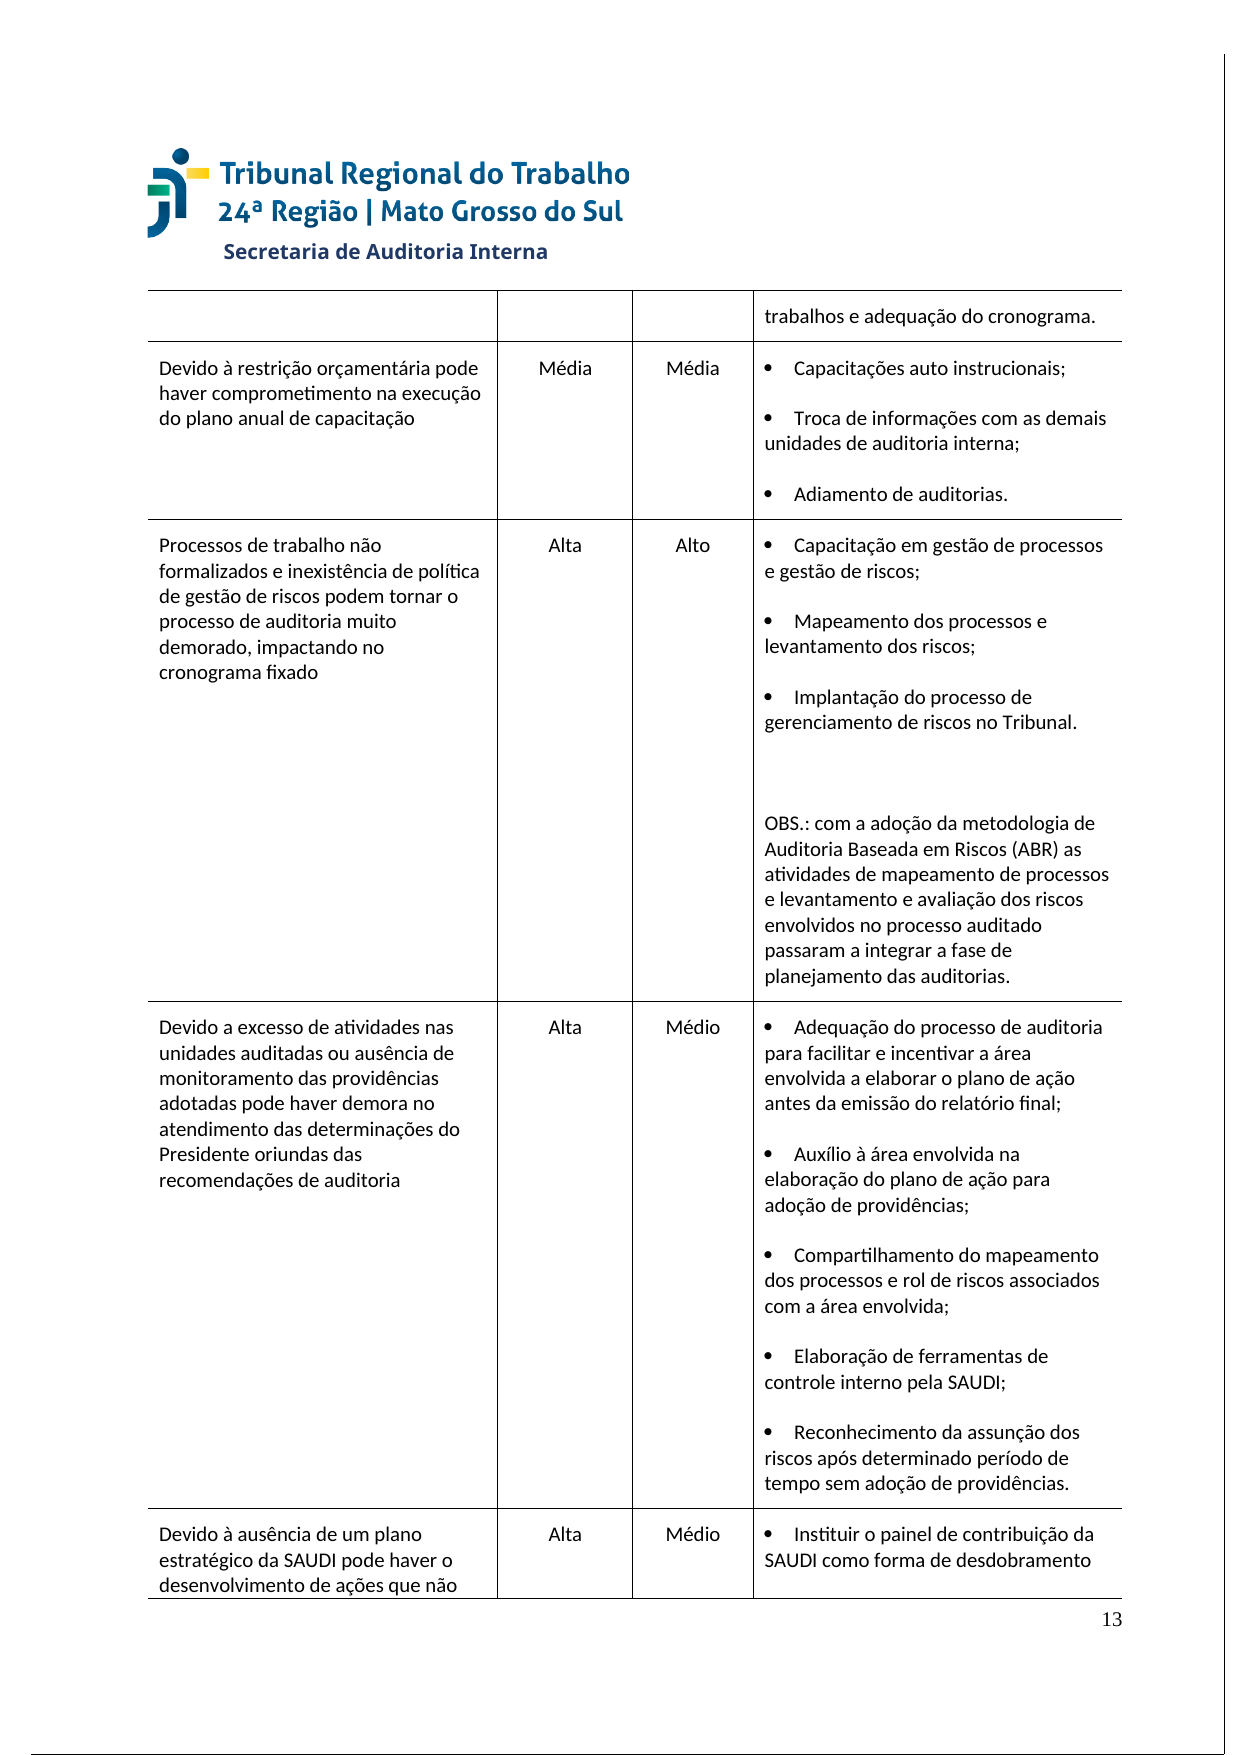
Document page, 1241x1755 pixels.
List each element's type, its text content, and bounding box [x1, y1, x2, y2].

table_cell Adequação do processo de auditoria para facilitar e incentivar a área envolvida a elaborar o plano de ação antes da emissão do relatório final; Auxílio à área envolvida na elaboração do plano de ação para adoção de providências; Compartilhamento do mapeamento dos processos e rol de riscos associados com a área envolvida; Elaboração de ferramentas de controle interno pela SAUDI; Reconhecimento da assunção dos riscos após determinado período de tempo sem adoção de providências. [754, 1002, 1122, 1508]
table_cell Instituir o painel de contribuição da SAUDI como forma de desdobramento [754, 1509, 1122, 1598]
table_cell trabalhos e adequação do cronograma. [754, 291, 1122, 341]
table_cell [633, 291, 753, 341]
table_cell Alto [633, 520, 753, 1001]
table_cell Média [633, 342, 753, 519]
table_cell Devido a excesso de atividades nas unidades auditadas ou ausência de monitoramento das providências adotadas pode haver demora no atendimento das determinações do Presidente oriundas das recomendações de auditoria [148, 1002, 497, 1508]
table_cell Capacitações auto instrucionais; Troca de informações com as demais unidades de auditoria interna; Adiamento de auditorias. [754, 342, 1122, 519]
table_cell Devido à restrição orçamentária pode haver comprometimento na execução do plano anual de capacitação [148, 342, 497, 519]
table_cell Capacitação em gestão de processos e gestão de riscos; Mapeamento dos processos e levantamento dos riscos; Implantação do processo de gerenciamento de riscos no Tribunal. OBS.: com a adoção da metodologia de Auditoria Baseada em Riscos (ABR) as atividades de mapeamento de processos e levantamento e avaliação dos riscos envolvidos no processo auditado passaram a integrar a fase de planejamento das auditorias. [754, 520, 1122, 1001]
table_cell Devido à ausência de um plano estratégico da SAUDI pode haver o desenvolvimento de ações que não [148, 1509, 497, 1598]
table_cell Médio [633, 1509, 753, 1598]
table_cell Média [498, 342, 632, 519]
table_cell Processos de trabalho não formalizados e inexistência de política de gestão de riscos podem tornar o processo de auditoria muito demorado, impactando no cronograma fixado [148, 520, 497, 1001]
table_cell Médio [633, 1002, 753, 1508]
table_cell Alta [498, 520, 632, 1001]
table_cell [148, 291, 497, 341]
table_cell [498, 291, 632, 341]
table_cell Alta [498, 1002, 632, 1508]
table_cell Alta [498, 1509, 632, 1598]
